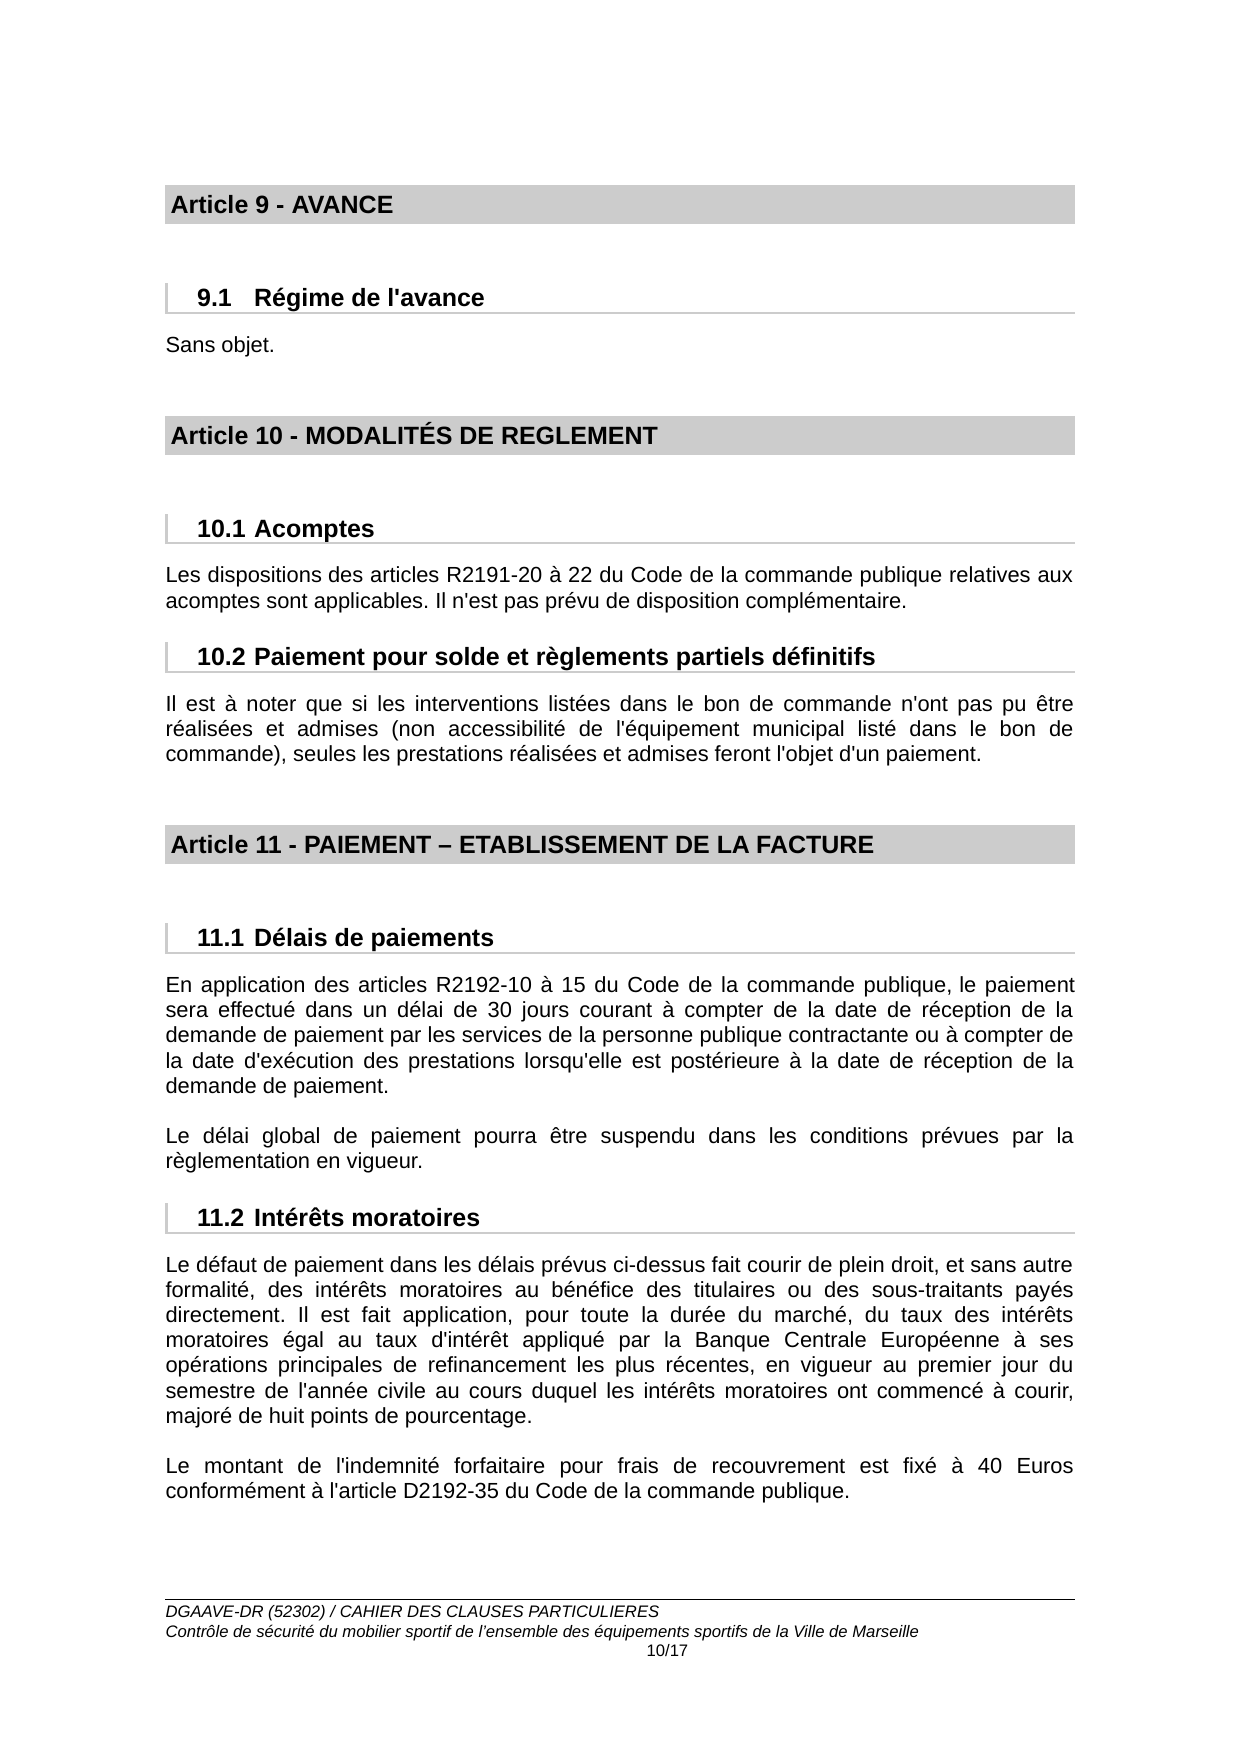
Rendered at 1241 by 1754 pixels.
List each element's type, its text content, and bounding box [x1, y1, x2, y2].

text Il est à noter que si les interventions listées dans le bon de commande n'ont pas pu être réalisées et admises (non accessibilité de l'équipement municipal listé dans le bon de commande), seules les prestations réalisées et admises feront l'objet d'un paiement. [165, 691, 1075, 766]
text Sans objet. [165, 332, 1075, 357]
subtitle Paiement pour solde et règlements partiels définitifs [168, 642, 1075, 671]
text En application des articles R2192-10 à 15 du Code de la commande publique, le paiement sera effectué dans un délai de 30 jours courant à compter de la date de réception de la demande de paiement par les services de la personne publique contractante ou à compter de la date d'exécution des prestations lorsqu'elle est postérieure à la date de réception de la demande de paiement. [165, 972, 1075, 1098]
text Le délai global de paiement pourra être suspendu dans les conditions prévues par la règlementation en vigueur. [165, 1123, 1075, 1173]
subtitle Intérêts moratoires [168, 1203, 1075, 1232]
subtitle Acomptes [168, 514, 1075, 542]
text Le montant de l'indemnité forfaitaire pour frais de recouvrement est fixé à 40 Euros conformément à l'article D2192-35 du Code de la commande publique. [165, 1453, 1075, 1504]
text Le défaut de paiement dans les délais prévus ci-dessus fait courir de plein droit, et sans autre formalité, des intérêts moratoires au bénéfice des titulaires ou des sous-traitants payés directement. Il est fait application, pour toute la durée du marché, du taux des intérêts moratoires égal au taux d'intérêt appliqué par la Banque Centrale Européenne à ses opérations principales de refinancement les plus récentes, en vigueur au premier jour du semestre de l'année civile au cours duquel les intérêts moratoires ont commencé à courir, majoré de huit points de pourcentage. [165, 1252, 1075, 1428]
subtitle MODALITÉS DE REGLEMENT [168, 418, 1073, 453]
subtitle AVANCE [168, 187, 1073, 222]
subtitle PAIEMENT – ETABLISSEMENT DE LA FACTURE [168, 828, 1073, 862]
subtitle Régime de l'avance [168, 283, 1075, 312]
subtitle Délais de paiements [168, 923, 1075, 952]
text Les dispositions des articles R2191-20 à 22 du Code de la commande publique relatives aux acomptes sont applicables. Il n'est pas prévu de disposition complémentaire. [165, 562, 1075, 613]
